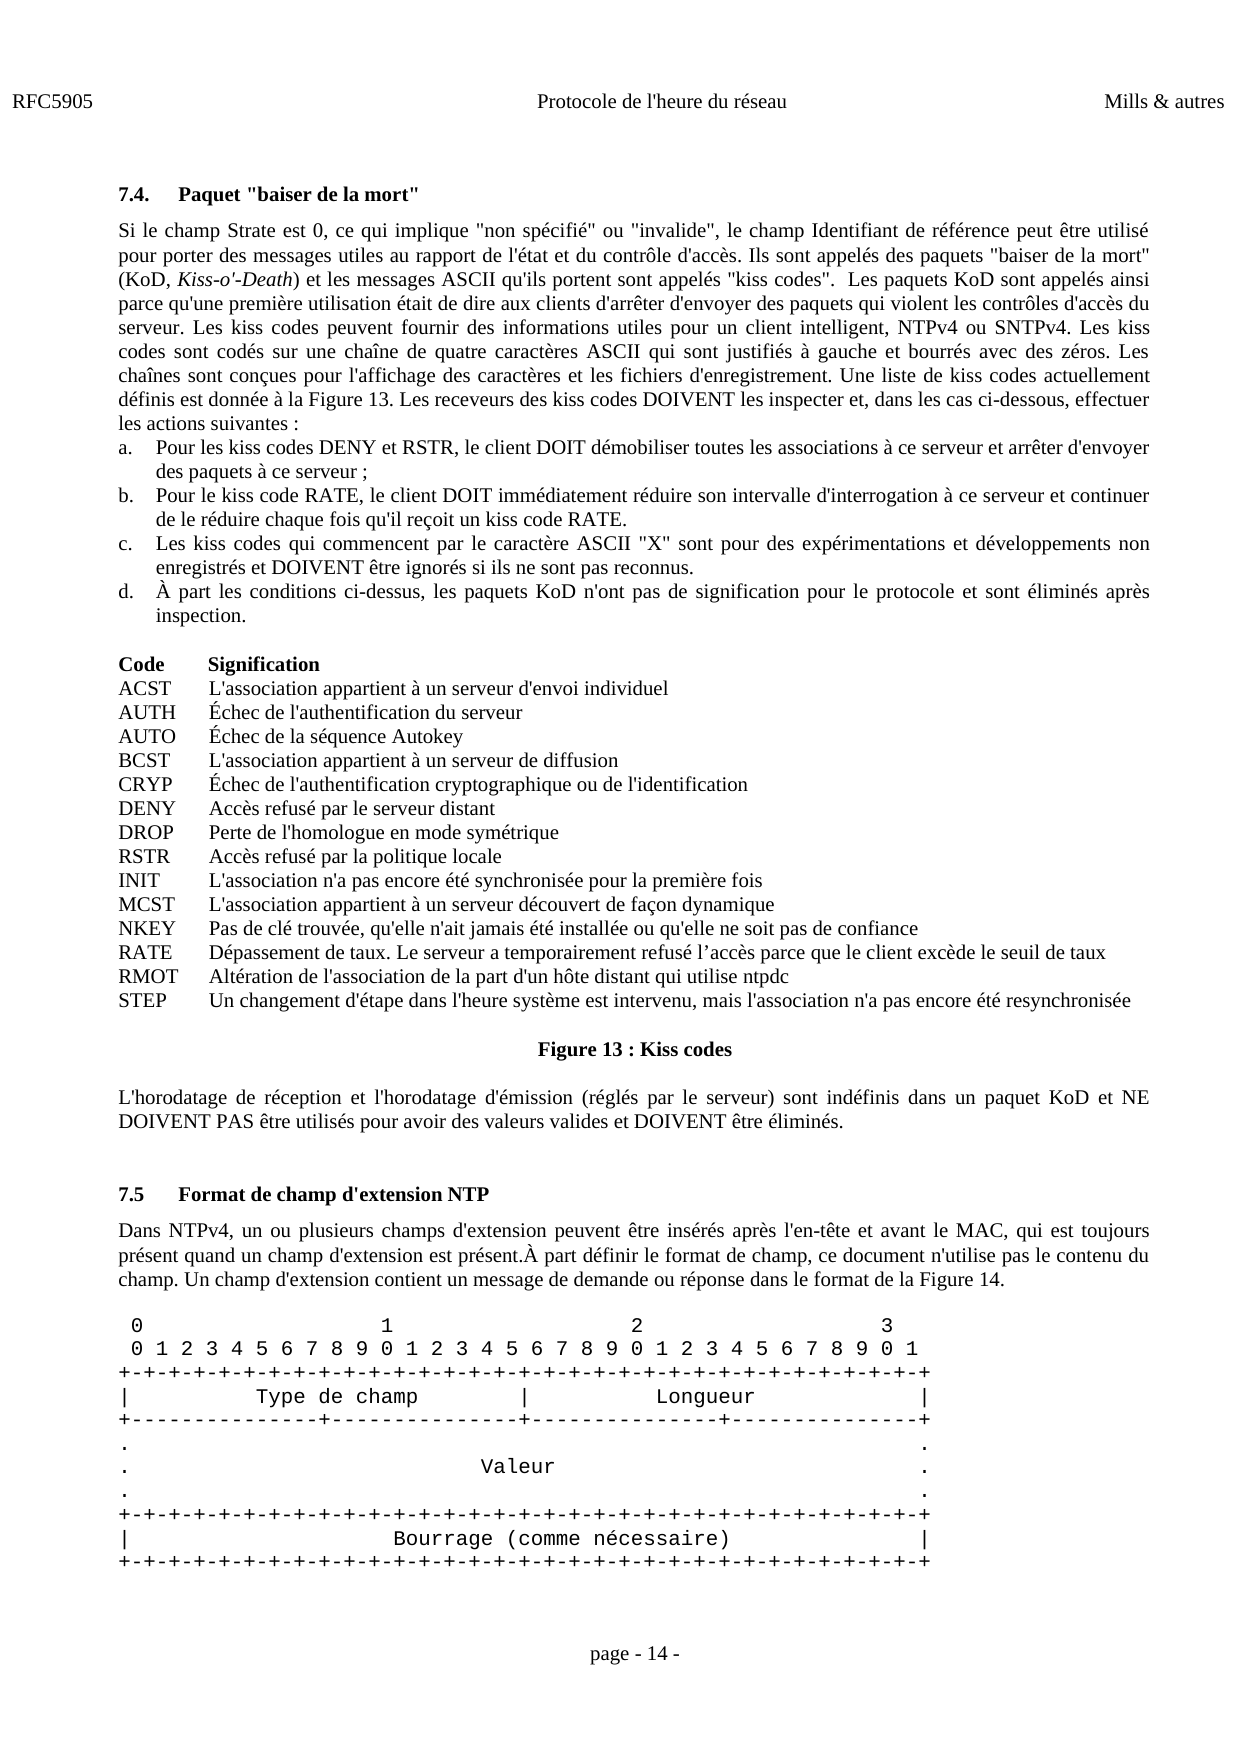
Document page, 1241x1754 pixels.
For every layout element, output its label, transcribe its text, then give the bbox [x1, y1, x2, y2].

text b. Pour le kiss code RATE, le client DOIT immédiatement réduire son intervalle d'interrogation à ce serveur et continuer de le réduire chaque fois qu'il reçoit un kiss code RATE. [118, 483, 1152, 531]
text DENY Accès refusé par le serveur distant [118, 796, 1152, 820]
text STEP Un changement d'étape dans l'heure système est intervenu, mais l'association n'a pas encore été resynchronisée [118, 988, 1152, 1012]
text +---------------+---------------+---------------+---------------+ [118, 1409, 1152, 1433]
text | Type de champ | Longueur | [118, 1386, 1152, 1409]
text INIT L'association n'a pas encore été synchronisée pour la première fois [118, 868, 1152, 892]
text CRYP Échec de l'authentification cryptographique ou de l'identification [118, 772, 1152, 796]
text MCST L'association appartient à un serveur découvert de façon dynamique [118, 892, 1152, 916]
text c. Les kiss codes qui commencent par le caractère ASCII "X" sont pour des expérimentations et développements non enregistrés et DOIVENT être ignorés si ils ne sont pas reconnus. [118, 531, 1152, 579]
subtitle 7.4. Paquet "baiser de la mort" [118, 182, 1152, 206]
text 0 1 2 3 4 5 6 7 8 9 0 1 2 3 4 5 6 7 8 9 0 1 2 3 4 5 6 7 8 9 0 1 [118, 1338, 1152, 1362]
text +-+-+-+-+-+-+-+-+-+-+-+-+-+-+-+-+-+-+-+-+-+-+-+-+-+-+-+-+-+-+-+-+ [118, 1551, 1152, 1575]
text BCST L'association appartient à un serveur de diffusion [118, 748, 1152, 772]
text . . [118, 1433, 1152, 1457]
text DROP Perte de l'homologue en mode symétrique [118, 820, 1152, 844]
text . . [118, 1480, 1152, 1504]
text Figure 13 : Kiss codes [118, 1037, 1152, 1061]
subtitle 7.5 Format de champ d'extension NTP [118, 1182, 1152, 1206]
text 0 1 2 3 [118, 1315, 1152, 1338]
text ACST L'association appartient à un serveur d'envoi individuel [118, 676, 1152, 700]
text AUTH Échec de l'authentification du serveur [118, 700, 1152, 724]
text +-+-+-+-+-+-+-+-+-+-+-+-+-+-+-+-+-+-+-+-+-+-+-+-+-+-+-+-+-+-+-+-+ [118, 1504, 1152, 1527]
text Dans NTPv4, un ou plusieurs champs d'extension peuvent être insérés après l'en-tête et avant le MAC, qui est toujours présent quand un champ d'extension est présent.À part définir le format de champ, ce document n'utilise pas le contenu du champ. Un champ d'extension contient un message de demande ou réponse dans le format de la Figure 14. [118, 1218, 1152, 1291]
text a. Pour les kiss codes DENY et RSTR, le client DOIT démobiliser toutes les associations à ce serveur et arrêter d'envoyer des paquets à ce serveur ; [118, 435, 1152, 483]
text L'horodatage de réception et l'horodatage d'émission (réglés par le serveur) sont indéfinis dans un paquet KoD et NE DOIVENT PAS être utilisés pour avoir des valeurs valides et DOIVENT être éliminés. [118, 1085, 1152, 1133]
text . Valeur . [118, 1457, 1152, 1480]
text d. À part les conditions ci-dessus, les paquets KoD n'ont pas de signification pour le protocole et sont éliminés après inspection. [118, 579, 1152, 627]
text | Bourrage (comme nécessaire) | [118, 1527, 1152, 1551]
text RMOT Altération de l'association de la part d'un hôte distant qui utilise ntpdc [118, 964, 1152, 988]
text AUTO Échec de la séquence Autokey [118, 724, 1152, 748]
text RATE Dépassement de taux. Le serveur a temporairement refusé l’accès parce que le client excède le seuil de taux [118, 940, 1152, 964]
text NKEY Pas de clé trouvée, qu'elle n'ait jamais été installée ou qu'elle ne soit pas de confiance [118, 916, 1152, 940]
text Si le champ Strate est 0, ce qui implique "non spécifié" ou "invalide", le champ Identifiant de référence peut être utilisé pour porter des messages utiles au rapport de l'état et du contrôle d'accès. Ils sont appelés des paquets "baiser de la mort" (KoD, Kiss-o'-Death) et les messages ASCII qu'ils portent sont appelés "kiss codes". Les paquets KoD sont appelés ainsi parce qu'une première utilisation était de dire aux clients d'arrêter d'envoyer des paquets qui violent les contrôles d'accès du serveur. Les kiss codes peuvent fournir des informations utiles pour un client intelligent, NTPv4 ou SNTPv4. Les kiss codes sont codés sur une chaîne de quatre caractères ASCII qui sont justifiés à gauche et bourrés avec des zéros. Les chaînes sont conçues pour l'affichage des caractères et les fichiers d'enregistrement. Une liste de kiss codes actuellement définis est donnée à la Figure 13. Les receveurs des kiss codes DOIVENT les inspecter et, dans les cas ci-dessous, effectuer les actions suivantes : [118, 218, 1152, 435]
text +-+-+-+-+-+-+-+-+-+-+-+-+-+-+-+-+-+-+-+-+-+-+-+-+-+-+-+-+-+-+-+-+ [118, 1362, 1152, 1386]
text RSTR Accès refusé par la politique locale [118, 844, 1152, 868]
text Code Signification [118, 652, 1152, 676]
